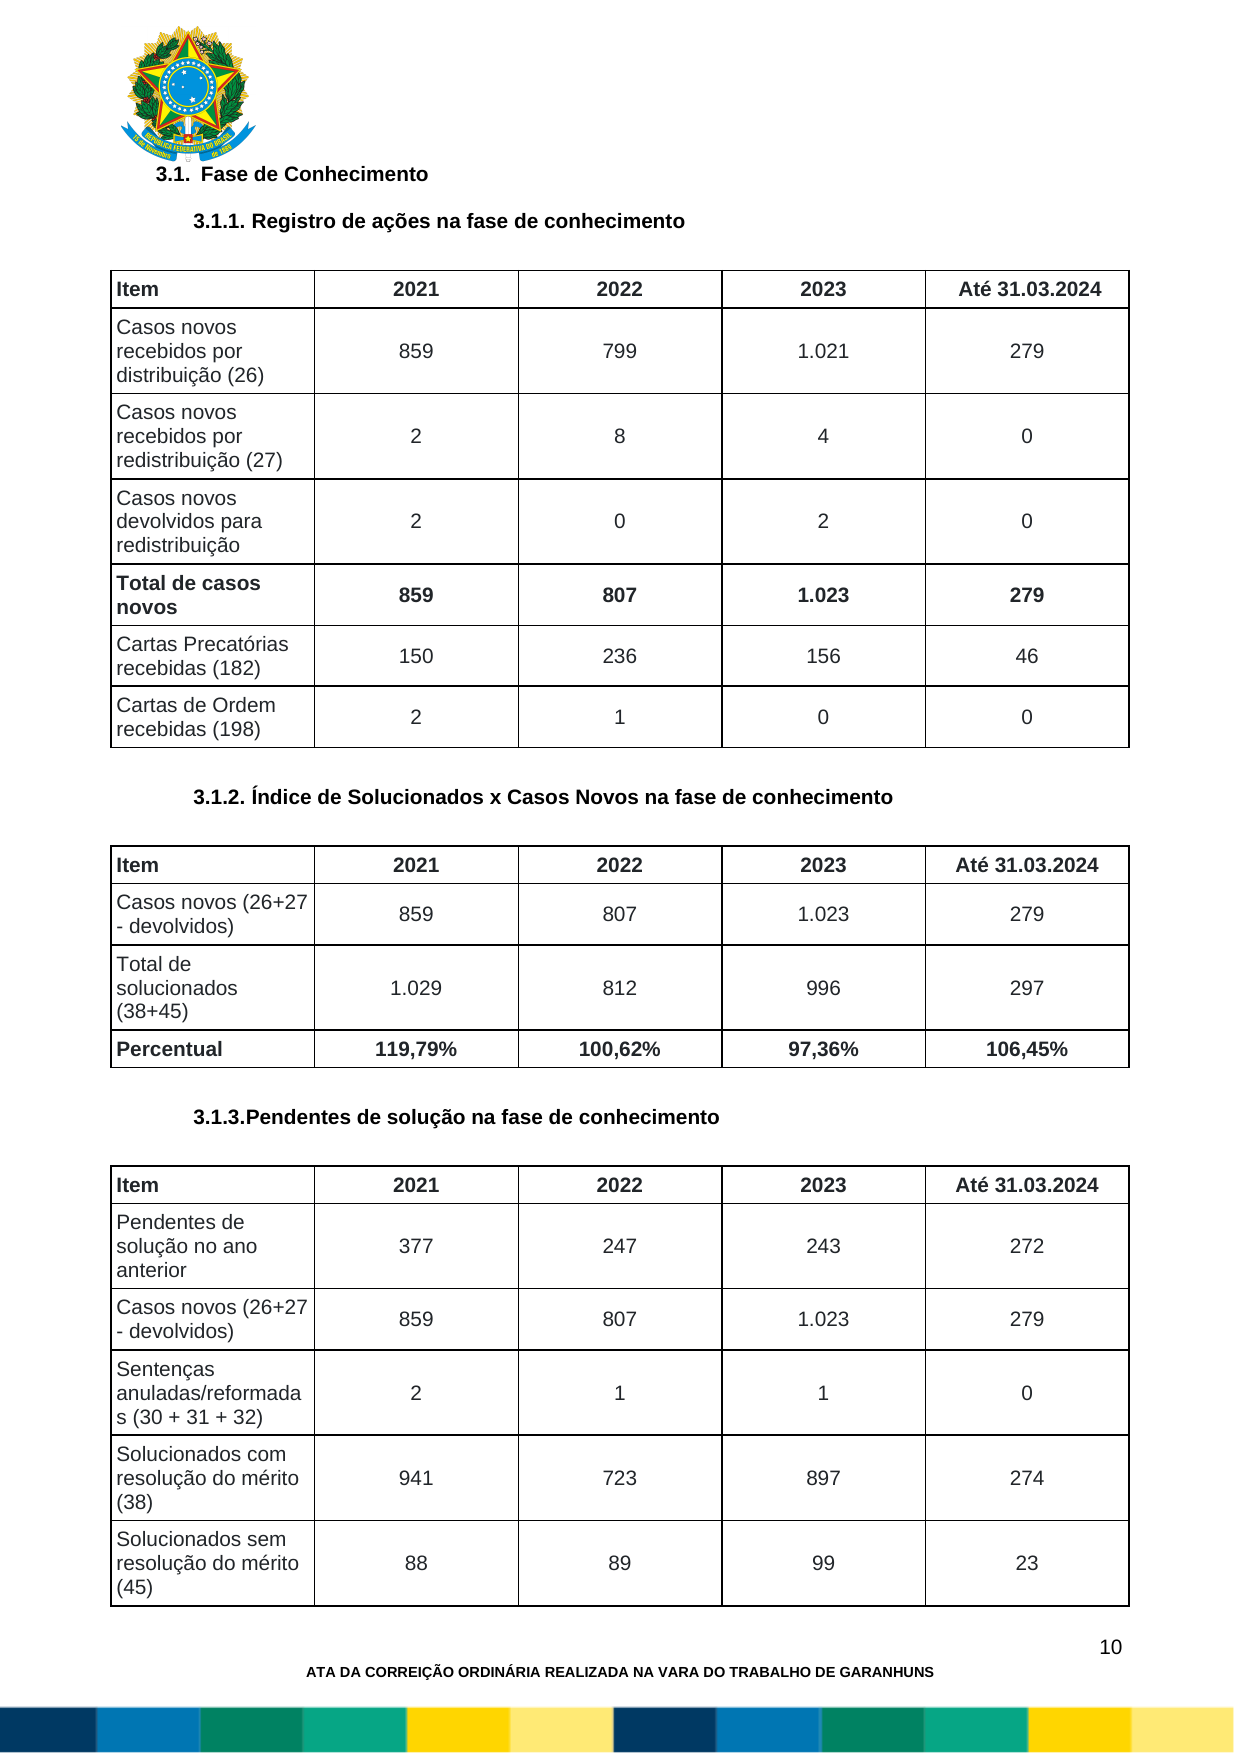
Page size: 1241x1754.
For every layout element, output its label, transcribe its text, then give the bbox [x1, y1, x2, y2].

table_cell 0 [926, 394, 1128, 478]
table_cell 0 [926, 480, 1128, 563]
table_cell 799 [519, 309, 721, 392]
table_cell 272 [926, 1204, 1128, 1288]
table_cell 807 [519, 565, 721, 624]
table_cell 941 [315, 1436, 518, 1520]
table_cell 297 [926, 946, 1128, 1029]
table_cell Casos novos devolvidos para redistribuição [112, 480, 314, 563]
table_cell 0 [926, 1351, 1128, 1434]
table_cell 156 [723, 626, 925, 685]
table_cell 279 [926, 884, 1128, 944]
list Fase de Conhecimento [156, 115, 1122, 185]
table_cell 236 [519, 626, 721, 685]
table_cell 1.023 [723, 1289, 925, 1349]
table_cell 812 [519, 946, 721, 1029]
table_header Até 31.03.2024 [926, 1167, 1128, 1202]
table_cell 807 [519, 884, 721, 944]
table_cell Cartas de Ordem recebidas (198) [112, 687, 314, 747]
table_cell 1.023 [723, 565, 925, 624]
table_cell 2 [315, 687, 518, 747]
table_cell 1 [519, 687, 721, 747]
table_header 2022 [519, 1167, 721, 1202]
table_cell 996 [723, 946, 925, 1029]
table_header Item [112, 847, 314, 882]
table_cell 279 [926, 1289, 1128, 1349]
table_header Item [112, 271, 314, 307]
table_cell 89 [519, 1521, 721, 1605]
table_header 2023 [723, 1167, 925, 1202]
table_cell 2 [723, 480, 925, 563]
table_cell 1.021 [723, 309, 925, 392]
table_cell 274 [926, 1436, 1128, 1520]
table_cell 0 [519, 480, 721, 563]
table_cell Casos novos recebidos por redistribuição (27) [112, 394, 314, 478]
table_cell 4 [723, 394, 925, 478]
table_cell 8 [519, 394, 721, 478]
list Pendentes de solução na fase de conhecimento [193, 1104, 1122, 1128]
table_header 2022 [519, 847, 721, 882]
table_cell 100,62% [519, 1031, 721, 1067]
table_cell Sentenças anuladas/reformadas (30 + 31 + 32) [112, 1351, 314, 1434]
table_cell 377 [315, 1204, 518, 1288]
table_cell 723 [519, 1436, 721, 1520]
table_cell Casos novos (26+27 - devolvidos) [112, 884, 314, 944]
table_cell 1.023 [723, 884, 925, 944]
table_cell 859 [315, 884, 518, 944]
table_header Item [112, 1167, 314, 1202]
table_cell Pendentes de solução no ano anterior [112, 1204, 314, 1288]
table_cell 897 [723, 1436, 925, 1520]
table_header Até 31.03.2024 [926, 847, 1128, 882]
table_cell 0 [926, 687, 1128, 747]
table_cell Casos novos recebidos por distribuição (26) [112, 309, 314, 392]
table_cell Cartas Precatórias recebidas (182) [112, 626, 314, 685]
list Registro de ações na fase de conhecimento [193, 209, 1122, 233]
table_cell 46 [926, 626, 1128, 685]
table_cell 2 [315, 394, 518, 478]
table_cell 106,45% [926, 1031, 1128, 1067]
table_cell 859 [315, 309, 518, 392]
table_header 2021 [315, 847, 518, 882]
table_cell 279 [926, 309, 1128, 392]
table_cell 23 [926, 1521, 1128, 1605]
table_header 2021 [315, 271, 518, 307]
table_header 2023 [723, 847, 925, 882]
table_header 2021 [315, 1167, 518, 1202]
table_cell 807 [519, 1289, 721, 1349]
table_cell 243 [723, 1204, 925, 1288]
table_cell 97,36% [723, 1031, 925, 1067]
table_cell 1 [519, 1351, 721, 1434]
table_cell 88 [315, 1521, 518, 1605]
table_header Até 31.03.2024 [926, 271, 1128, 307]
table_cell 2 [315, 1351, 518, 1434]
table_cell 99 [723, 1521, 925, 1605]
table_cell 279 [926, 565, 1128, 624]
table_cell Solucionados com resolução do mérito (38) [112, 1436, 314, 1520]
table_header 2022 [519, 271, 721, 307]
table_cell Casos novos (26+27 - devolvidos) [112, 1289, 314, 1349]
table_cell 119,79% [315, 1031, 518, 1067]
table_cell 1 [723, 1351, 925, 1434]
table_cell 2 [315, 480, 518, 563]
table_cell 859 [315, 1289, 518, 1349]
table_cell Solucionados sem resolução do mérito (45) [112, 1521, 314, 1605]
table_cell Total de solucionados (38+45) [112, 946, 314, 1029]
list Índice de Solucionados x Casos Novos na fase de conhecimento [193, 785, 1122, 809]
table_header 2023 [723, 271, 925, 307]
table_cell Total de casos novos [112, 565, 314, 624]
table_cell 859 [315, 565, 518, 624]
table_cell Percentual [112, 1031, 314, 1067]
table_cell 0 [723, 687, 925, 747]
table_cell 150 [315, 626, 518, 685]
table_cell 247 [519, 1204, 721, 1288]
table_cell 1.029 [315, 946, 518, 1029]
